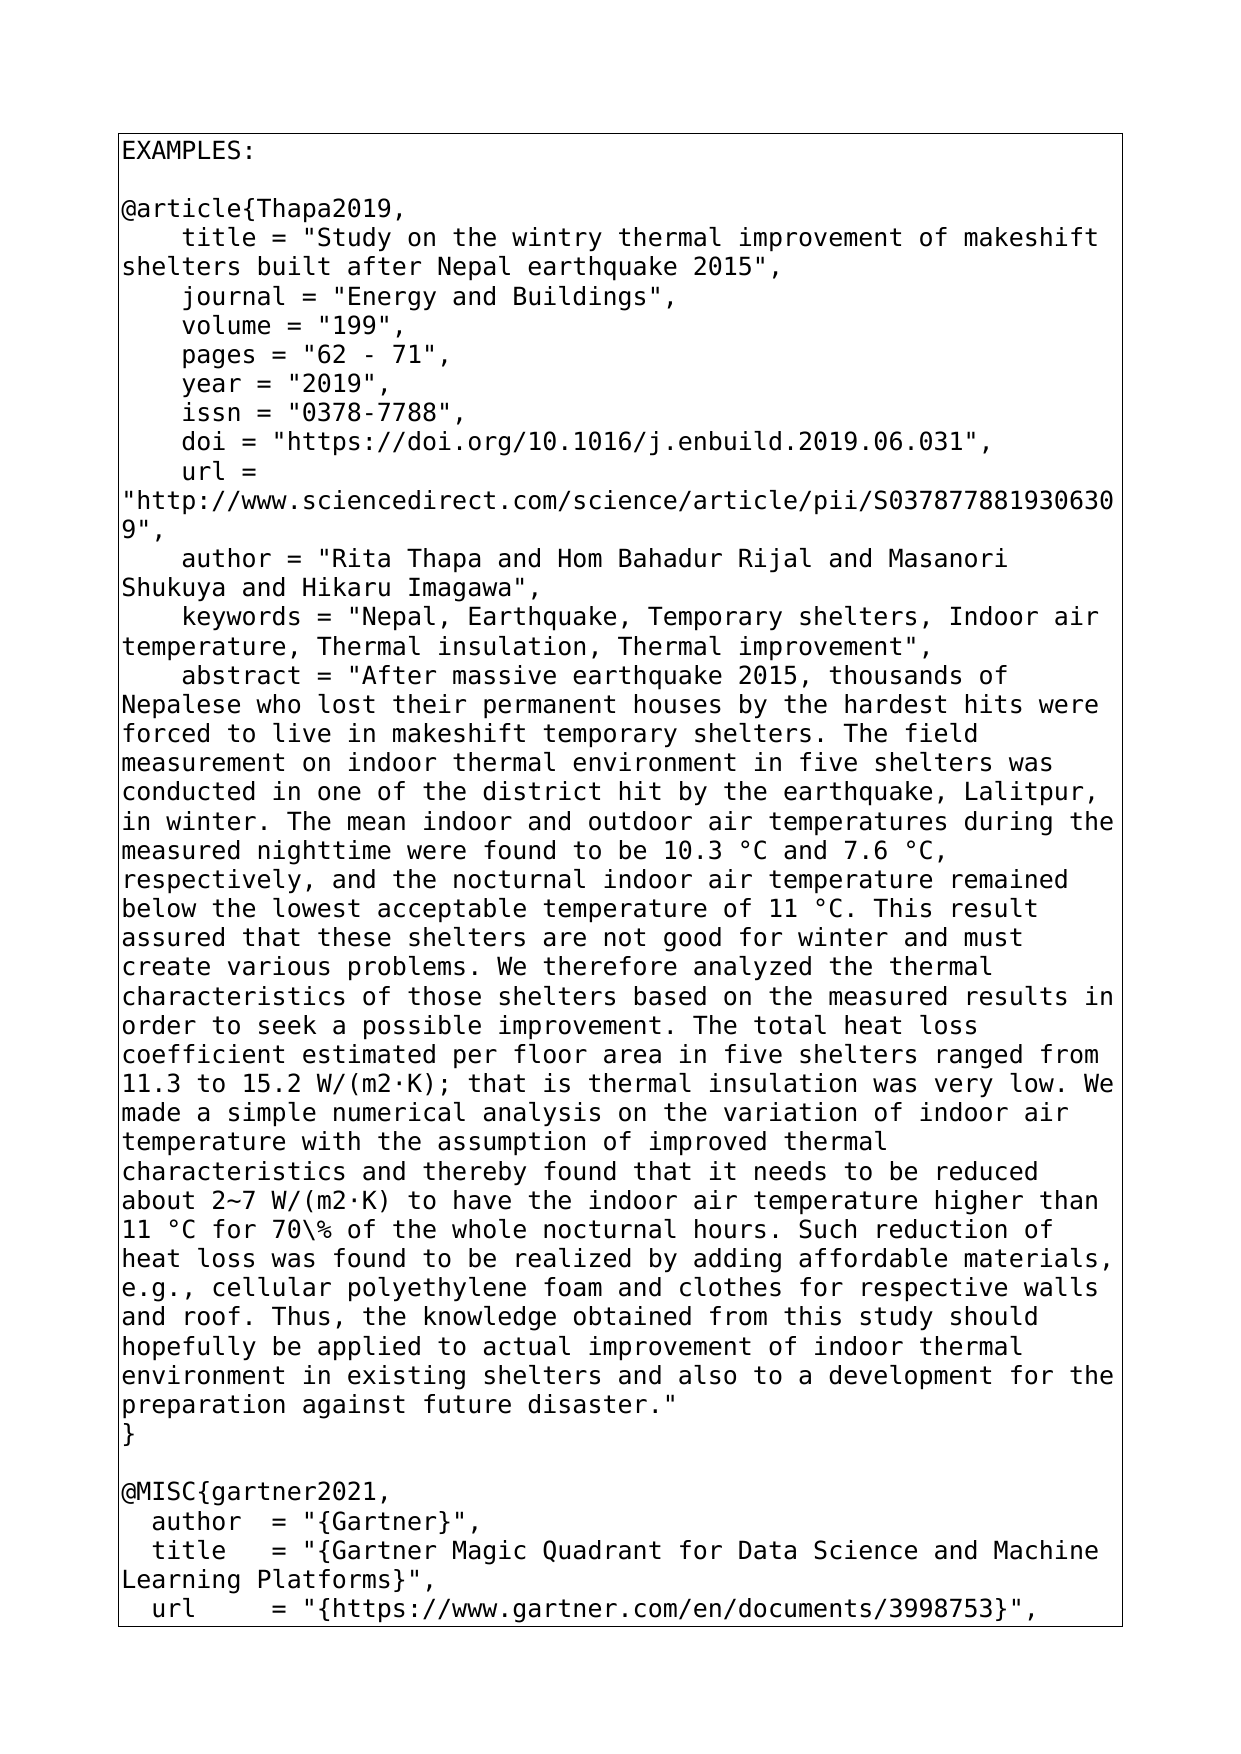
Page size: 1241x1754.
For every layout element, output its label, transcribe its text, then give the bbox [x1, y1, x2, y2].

table_header EXAMPLES: @article{Thapa2019, title = "Study on the wintry thermal improvement of makeshift shelters built after Nepal earthquake 2015", journal = "Energy and Buildings", volume = "199", pages = "62 - 71", year = "2019", issn = "0378-7788", doi = "https://doi.org/10.1016/j.enbuild.2019.06.031", url = "http://www.sciencedirect.com/science/article/pii/S0378778819306309", author = "Rita Thapa and Hom Bahadur Rijal and Masanori Shukuya and Hikaru Imagawa", keywords = "Nepal, Earthquake, Temporary shelters, Indoor air temperature, Thermal insulation, Thermal improvement", abstract = "After massive earthquake 2015, thousands of Nepalese who lost their permanent houses by the hardest hits were forced to live in makeshift temporary shelters. The field measurement on indoor thermal environment in five shelters was conducted in one of the district hit by the earthquake, Lalitpur, in winter. The mean indoor and outdoor air temperatures during the measured nighttime were found to be 10.3 °C and 7.6 °C, respectively, and the nocturnal indoor air temperature remained below the lowest acceptable temperature of 11 °C. This result assured that these shelters are not good for winter and must create various problems. We therefore analyzed the thermal characteristics of those shelters based on the measured results in order to seek a possible improvement. The total heat loss coefficient estimated per floor area in five shelters ranged from 11.3 to 15.2 W/(m2·K); that is thermal insulation was very low. We made a simple numerical analysis on the variation of indoor air temperature with the assumption of improved thermal characteristics and thereby found that it needs to be reduced about 2∼7 W/(m2·K) to have the indoor air temperature higher than 11 °C for 70\% of the whole nocturnal hours. Such reduction of heat loss was found to be realized by adding affordable materials, e.g., cellular polyethylene foam and clothes for respective walls and roof. Thus, the knowledge obtained from this study should hopefully be applied to actual improvement of indoor thermal environment in existing shelters and also to a development for the preparation against future disaster." } @MISC{gartner2021, author = "{Gartner}", title = "{Gartner Magic Quadrant for Data Science and Machine Learning Platforms}", url = "{https://www.gartner.com/en/documents/3998753}", [119, 134, 1122, 1626]
